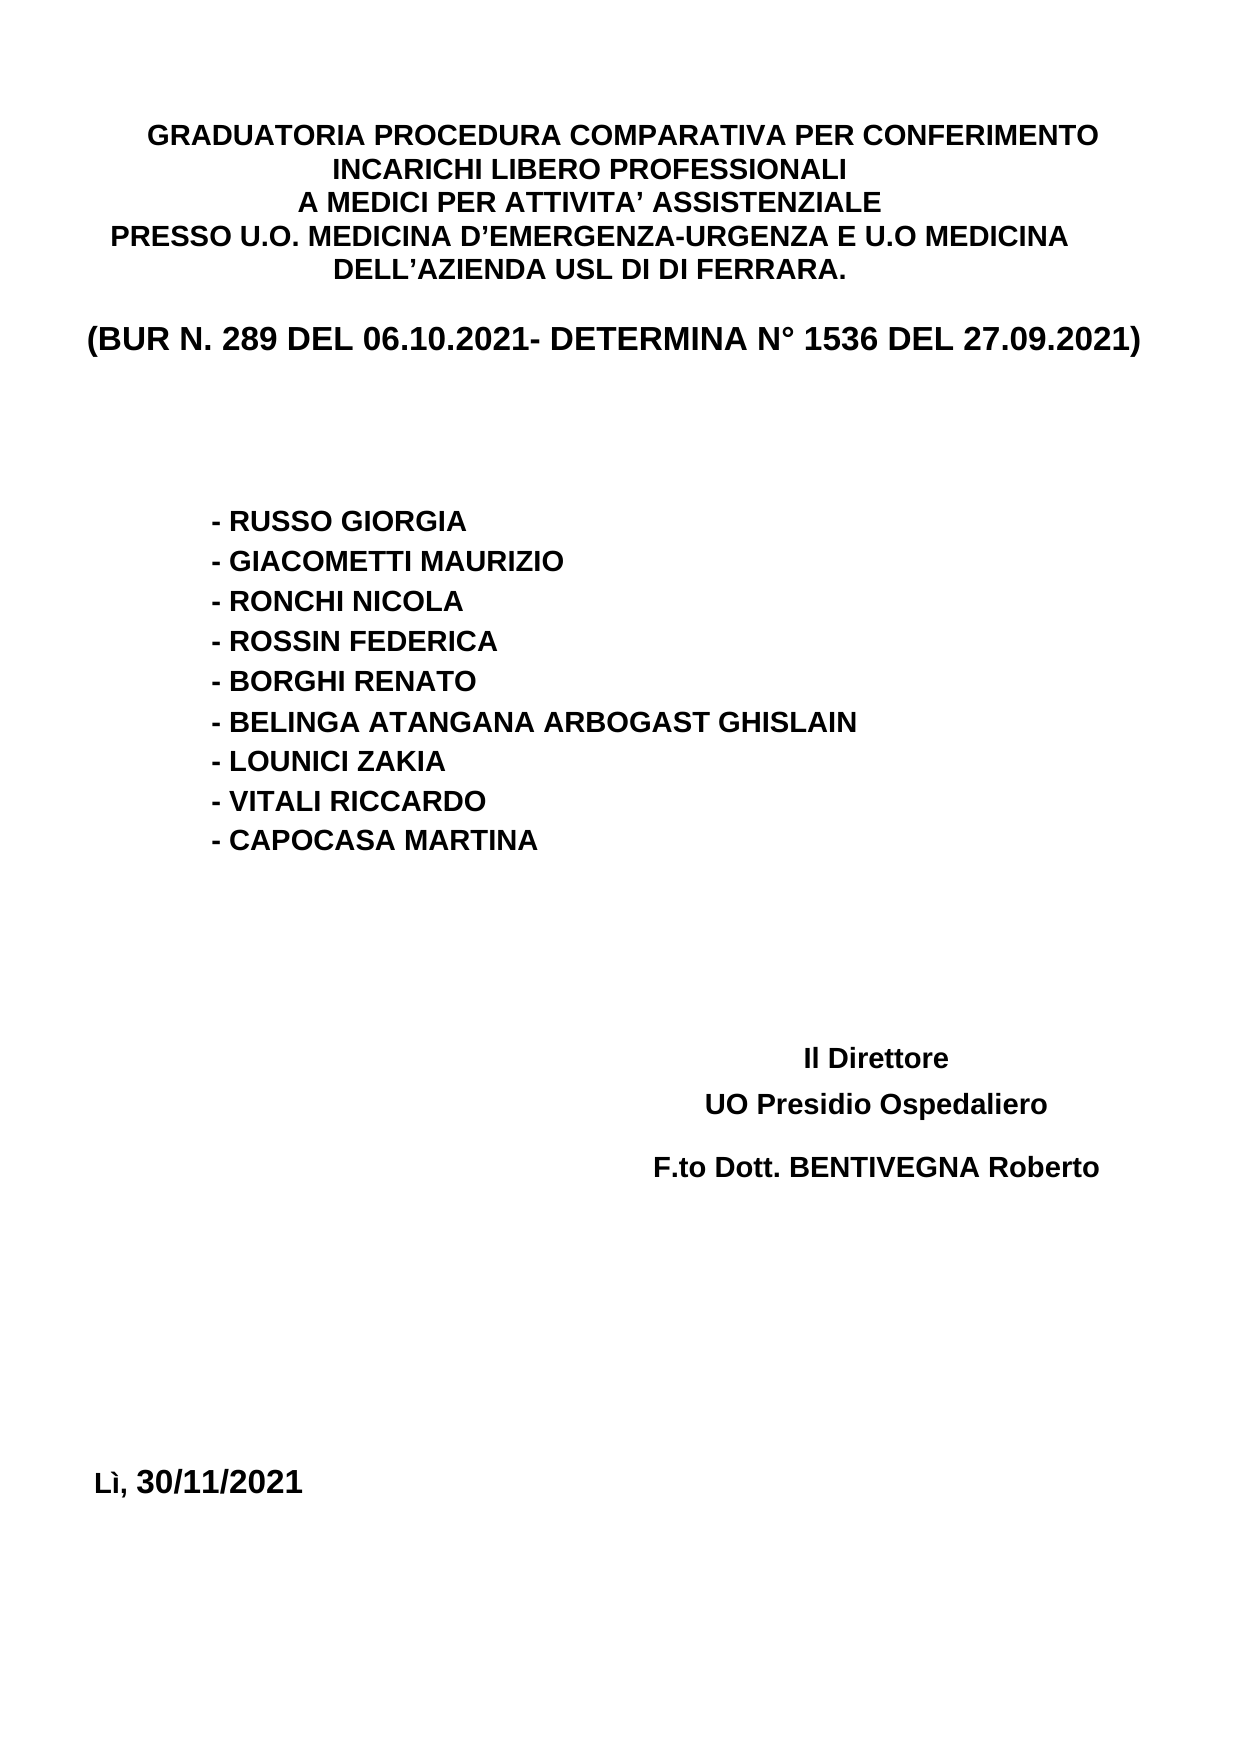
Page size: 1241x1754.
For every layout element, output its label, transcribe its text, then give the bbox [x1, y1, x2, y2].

text - RUSSO GIORGIA [152, 503, 1083, 537]
text - LOUNICI ZAKIA [152, 744, 1083, 778]
text - BORGHI RENATO [152, 664, 1083, 698]
text Lì, 30/11/2021 [94, 1462, 1144, 1501]
text INCARICHI LIBERO PROFESSIONALI [94, 152, 1086, 185]
text - BELINGA ATANGANA ARBOGAST GHISLAIN [152, 704, 1083, 738]
text PRESSO U.O. MEDICINA D’EMERGENZA-URGENZA E U.O MEDICINA DELL’AZIENDA USL DI DI FERRARA. [94, 219, 1086, 286]
text Il Direttore [525, 1041, 1227, 1074]
text - CAPOCASA MARTINA [152, 823, 1083, 857]
text F.to Dott. BENTIVEGNA Roberto [525, 1150, 1227, 1183]
text - RONCHI NICOLA [152, 584, 1083, 617]
text A MEDICI PER ATTIVITA’ ASSISTENZIALE [94, 185, 1086, 219]
text (BUR N. 289 DEL 06.10.2021- DETERMINA N° 1536 DEL 27.09.2021) [75, 319, 1152, 358]
text - VITALI RICCARDO [152, 783, 1083, 817]
text - GIACOMETTI MAURIZIO [152, 544, 1083, 577]
text GRADUATORIA PROCEDURA COMPARATIVA PER CONFERIMENTO [56, 118, 1190, 152]
text UO Presidio Ospedaliero [525, 1087, 1227, 1121]
text - ROSSIN FEDERICA [152, 624, 1083, 658]
